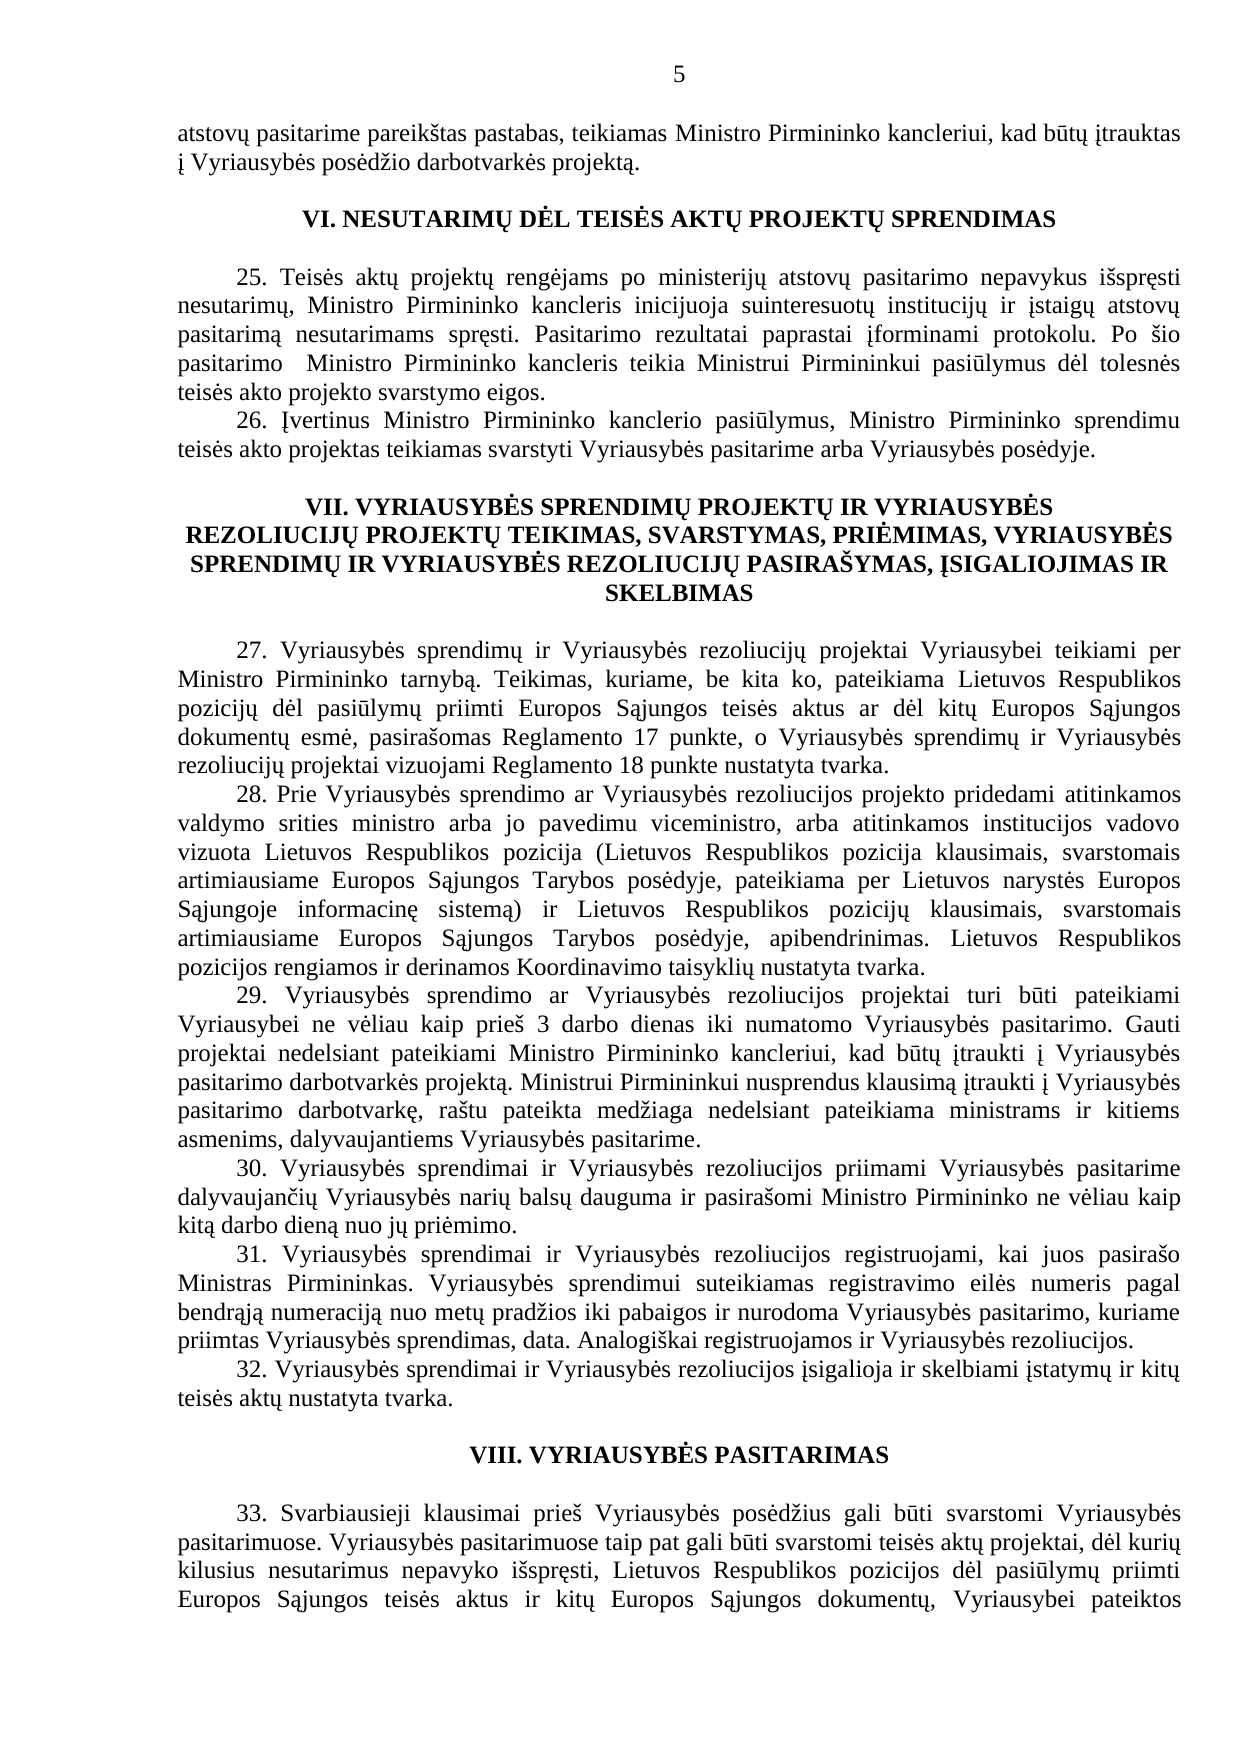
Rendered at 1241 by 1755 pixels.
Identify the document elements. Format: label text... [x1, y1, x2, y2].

text 31. Vyriausybės sprendimai ir Vyriausybės rezoliucijos registruojami, kai juos pasirašo Ministras Pirmininkas. Vyriausybės sprendimui suteikiamas registravimo eilės numeris pagal bendrąją numeraciją nuo metų pradžios iki pabaigos ir nurodoma Vyriausybės pasitarimo, kuriame priimtas Vyriausybės sprendimas, data. Analogiškai registruojamos ir Vyriausybės rezoliucijos. [177, 1239, 1181, 1354]
text 26. Įvertinus Ministro Pirmininko kanclerio pasiūlymus, Ministro Pirmininko sprendimu teisės akto projektas teikiamas svarstyti Vyriausybės pasitarime arba Vyriausybės posėdyje. [177, 406, 1181, 463]
text 28. Prie Vyriausybės sprendimo ar Vyriausybės rezoliucijos projekto pridedami atitinkamos valdymo srities ministro arba jo pavedimu viceministro, arba atitinkamos institucijos vadovo vizuota Lietuvos Respublikos pozicija (Lietuvos Respublikos pozicija klausimais, svarstomais artimiausiame Europos Sąjungos Tarybos posėdyje, pateikiama per Lietuvos narystės Europos Sąjungoje informacinę sistemą) ir Lietuvos Respublikos pozicijų klausimais, svarstomais artimiausiame Europos Sąjungos Tarybos posėdyje, apibendrinimas. Lietuvos Respublikos pozicijos rengiamos ir derinamos Koordinavimo taisyklių nustatyta tvarka. [177, 779, 1181, 981]
text 33. Svarbiausieji klausimai prieš Vyriausybės posėdžius gali būti svarstomi Vyriausybės pasitarimuose. Vyriausybės pasitarimuose taip pat gali būti svarstomi teisės aktų projektai, dėl kurių kilusius nesutarimus nepavyko išspręsti, Lietuvos Respublikos pozicijos dėl pasiūlymų priimti Europos Sąjungos teisės aktus ir kitų Europos Sąjungos dokumentų, Vyriausybei pateiktos [177, 1498, 1181, 1613]
text 29. Vyriausybės sprendimo ar Vyriausybės rezoliucijos projektai turi būti pateikiami Vyriausybei ne vėliau kaip prieš 3 darbo dienas iki numatomo Vyriausybės pasitarimo. Gauti projektai nedelsiant pateikiami Ministro Pirmininko kancleriui, kad būtų įtraukti į Vyriausybės pasitarimo darbotvarkės projektą. Ministrui Pirmininkui nusprendus klausimą įtraukti į Vyriausybės pasitarimo darbotvarkę, raštu pateikta medžiaga nedelsiant pateikiama ministrams ir kitiems asmenims, dalyvaujantiems Vyriausybės pasitarime. [177, 981, 1181, 1153]
text 30. Vyriausybės sprendimai ir Vyriausybės rezoliucijos priimami Vyriausybės pasitarime dalyvaujančių Vyriausybės narių balsų dauguma ir pasirašomi Ministro Pirmininko ne vėliau kaip kitą darbo dieną nuo jų priėmimo. [177, 1153, 1181, 1239]
text VIII. vyriausybės pasitarimas [177, 1441, 1181, 1469]
text 27. Vyriausybės sprendimų ir Vyriausybės rezoliucijų projektai Vyriausybei teikiami per Ministro Pirmininko tarnybą. Teikimas, kuriame, be kita ko, pateikiama Lietuvos Respublikos pozicijų dėl pasiūlymų priimti Europos Sąjungos teisės aktus ar dėl kitų Europos Sąjungos dokumentų esmė, pasirašomas Reglamento 17 punkte, o Vyriausybės sprendimų ir Vyriausybės rezoliucijų projektai vizuojami Reglamento 18 punkte nustatyta tvarka. [177, 636, 1181, 779]
text VI. NESUTARIMŲ DĖL TEISĖS AKTŲ PROJEKTŲ SPRENDIMAS [177, 204, 1181, 233]
text 25. Teisės aktų projektų rengėjams po ministerijų atstovų pasitarimo nepavykus išspręsti nesutarimų, Ministro Pirmininko kancleris inicijuoja suinteresuotų institucijų ir įstaigų atstovų pasitarimą nesutarimams spręsti. Pasitarimo rezultatai paprastai įforminami protokolu. Po šio pasitarimo Ministro Pirmininko kancleris teikia Ministrui Pirmininkui pasiūlymus dėl tolesnės teisės akto projekto svarstymo eigos. [177, 262, 1181, 406]
text VII. VYRIAUSYBĖS SPRENDIMŲ PROJEKTŲ IR VYRIAUSYBĖS REZOLIUCIJŲ PROJEKTŲ TEIKIMAS, SVARSTYMAS, PRIĖMIMAS, VYRIAUSYBĖS SPRENDIMŲ IR VYRIAUSYBĖS REZOLIUCIJŲ PASIRAŠYMAS, ĮSIGALIOJIMAS IR SKELBIMAS [177, 492, 1181, 607]
text atstovų pasitarime pareikštas pastabas, teikiamas Ministro Pirmininko kancleriui, kad būtų įtrauktas į Vyriausybės posėdžio darbotvarkės projektą. [177, 118, 1181, 176]
text 32. Vyriausybės sprendimai ir Vyriausybės rezoliucijos įsigalioja ir skelbiami įstatymų ir kitų teisės aktų nustatyta tvarka. [177, 1354, 1181, 1412]
